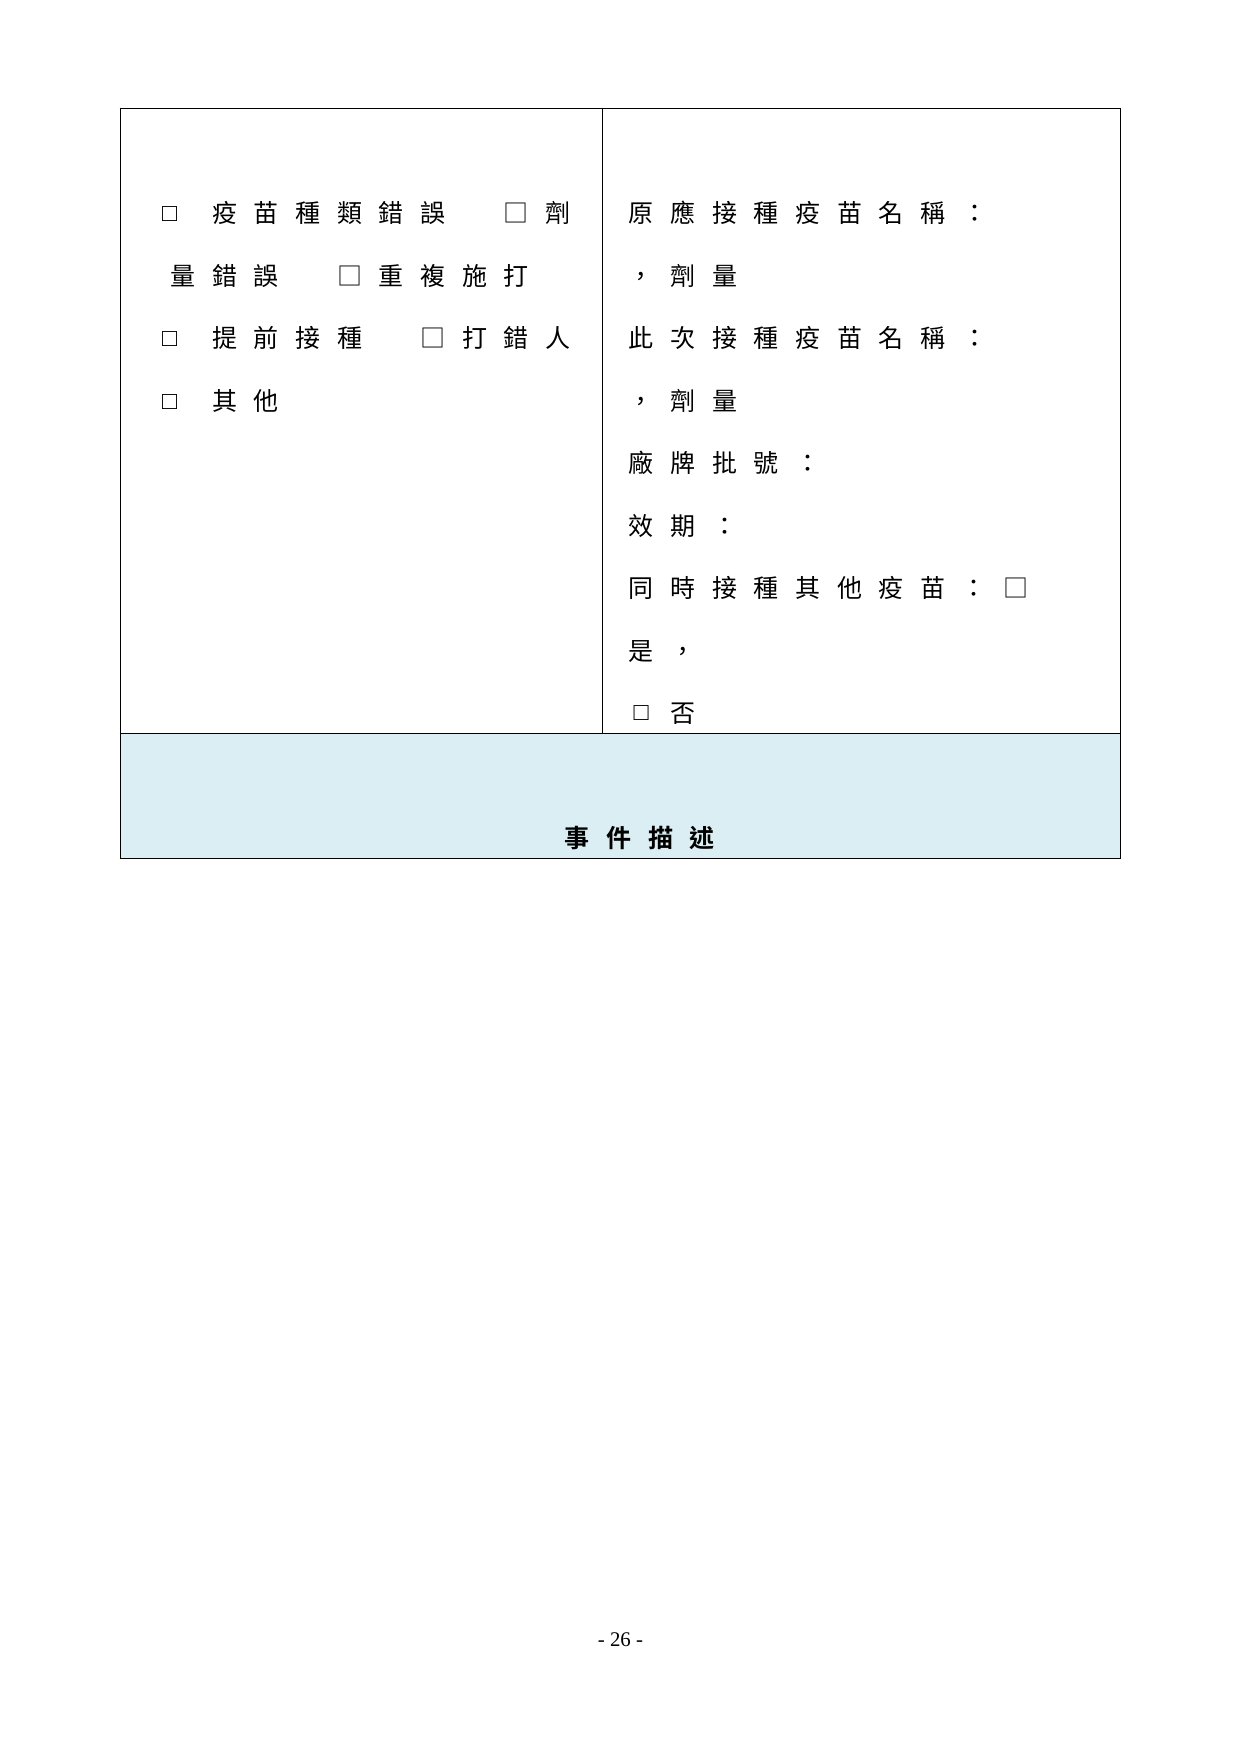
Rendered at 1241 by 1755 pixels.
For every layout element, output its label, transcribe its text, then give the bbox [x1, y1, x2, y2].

table_cell 疫苗種類錯誤 □劑量錯誤 □重複施打 提前接種 □打錯人 其他 [121, 109, 602, 733]
table_cell 原應接種疫苗名稱： ，劑量 此次接種疫苗名稱： ，劑量 廠牌批號： 效期： 同時接種其他疫苗：□是， □否 [603, 109, 1120, 733]
table_cell 事件描述 [121, 734, 1120, 858]
